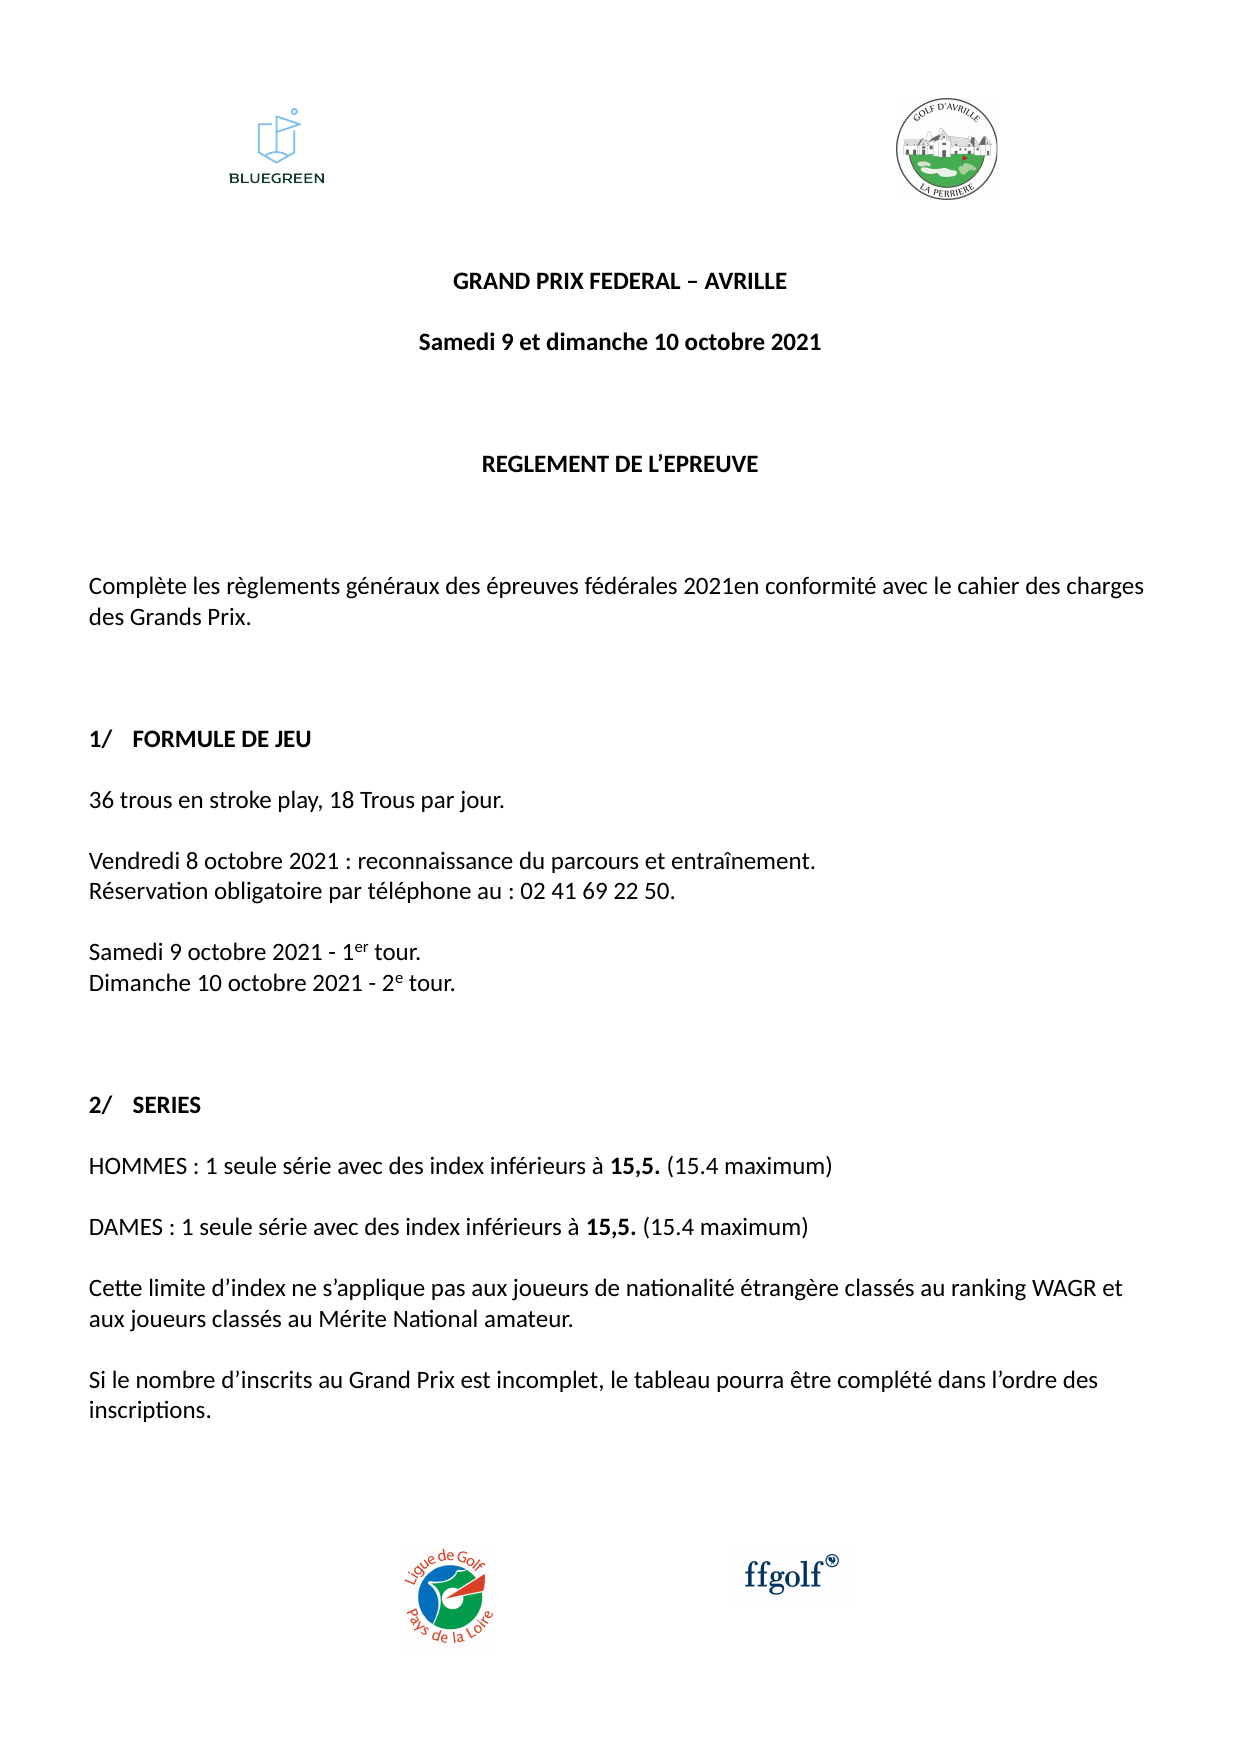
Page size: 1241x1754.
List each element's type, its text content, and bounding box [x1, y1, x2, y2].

text HOMMES : 1 seule série avec des index inférieurs à 15,5. (15.4 maximum) [89, 1150, 1152, 1181]
text Si le nombre d’inscrits au Grand Prix est incomplet, le tableau pourra être complété dans l’ordre des inscriptions. [89, 1364, 1152, 1425]
text Dimanche 10 octobre 2021 - 2e tour. [89, 967, 1152, 997]
text REGLEMENT DE L’EPREUVE [89, 448, 1152, 479]
picture [401, 1544, 497, 1651]
text Samedi 9 et dimanche 10 octobre 2021 [89, 326, 1152, 357]
text DAMES : 1 seule série avec des index inférieurs à 15,5. (15.4 maximum) [89, 1211, 1152, 1242]
text 2/ SERIES [89, 1089, 1152, 1119]
picture [727, 1544, 853, 1605]
text Vendredi 8 octobre 2021 : reconnaissance du parcours et entraînement. [89, 845, 1152, 875]
text Samedi 9 octobre 2021 - 1er tour. [89, 936, 1152, 967]
text 1/ FORMULE DE JEU [89, 723, 1152, 753]
picture [219, 98, 334, 193]
picture [896, 98, 998, 200]
text Complète les règlements généraux des épreuves fédérales 2021en conformité avec le cahier des charges des Grands Prix. [89, 570, 1152, 631]
text 36 trous en stroke play, 18 Trous par jour. [89, 784, 1152, 814]
text GRAND PRIX FEDERAL – AVRILLE [89, 265, 1152, 296]
text Cette limite d’index ne s’applique pas aux joueurs de nationalité étrangère classés au ranking WAGR et aux joueurs classés au Mérite National amateur. [89, 1272, 1152, 1333]
text Réservation obligatoire par téléphone au : 02 41 69 22 50. [89, 875, 1152, 906]
